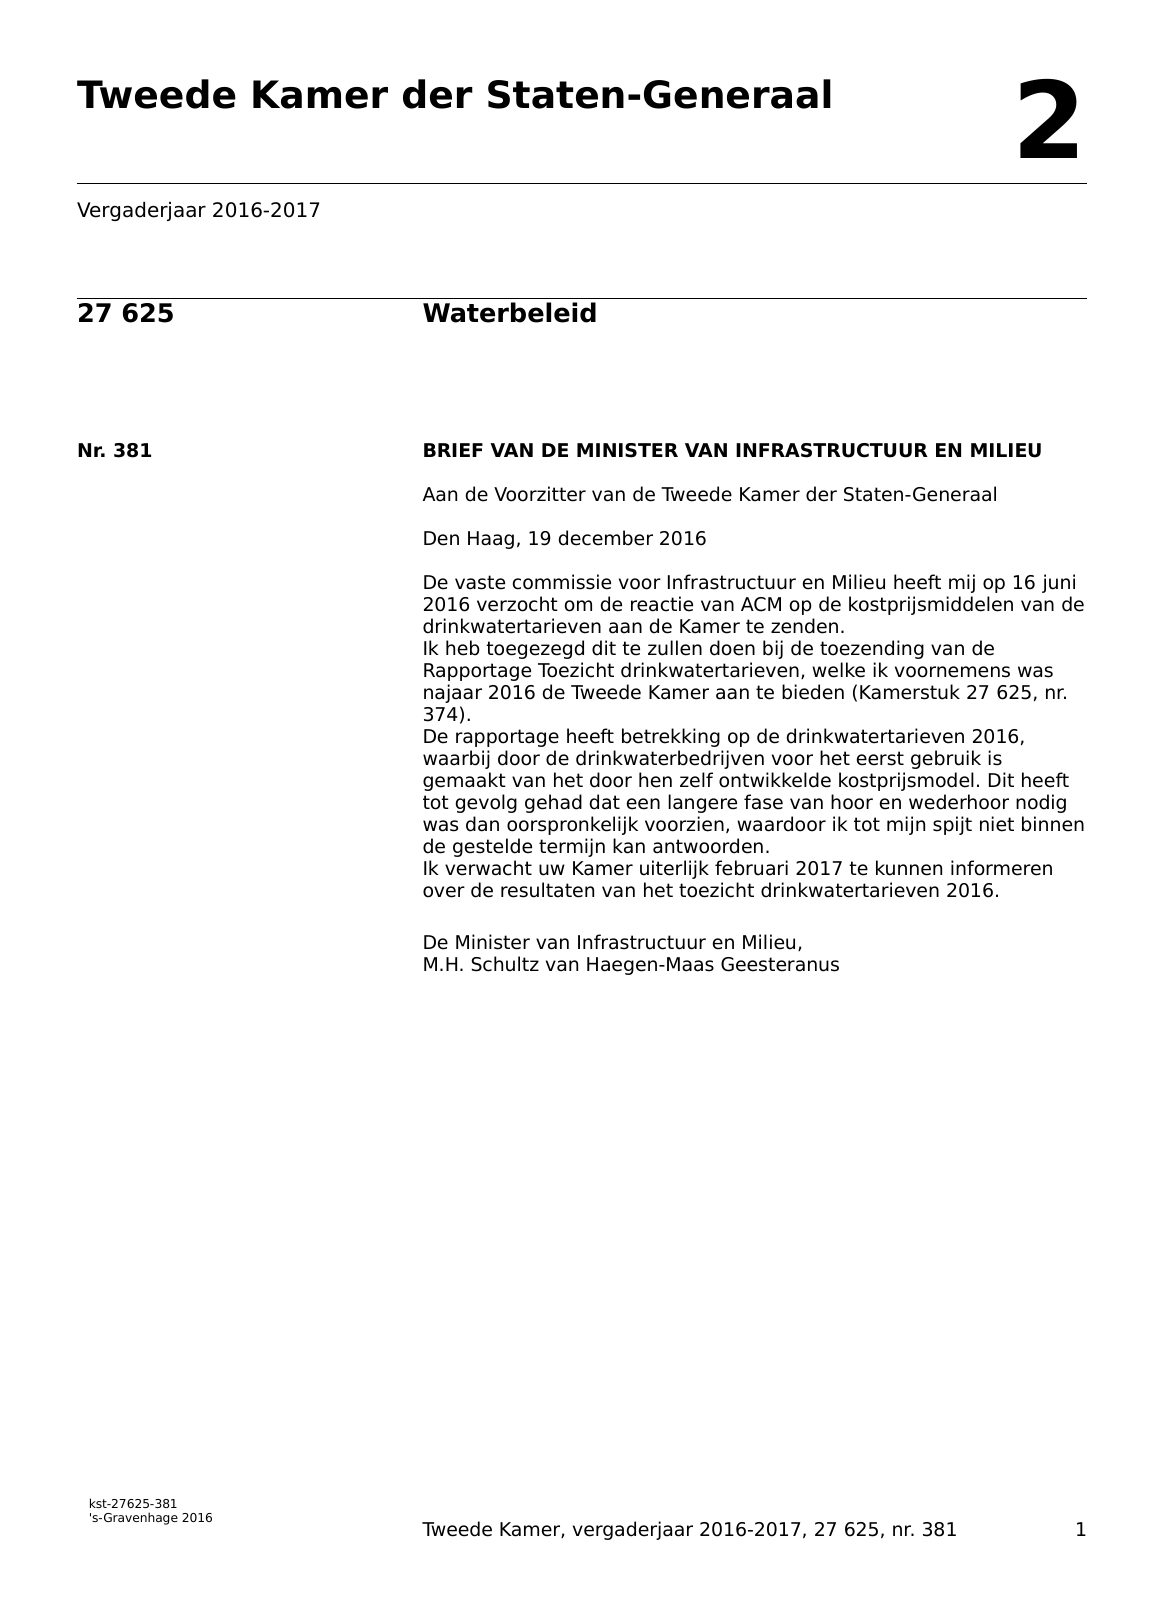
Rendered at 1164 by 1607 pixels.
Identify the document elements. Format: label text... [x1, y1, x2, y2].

text 's-Gravenhage 2016 [88, 1511, 323, 1525]
text kst-27625-381 [88, 1497, 323, 1511]
text De vaste commissie voor Infrastructuur en Milieu heeft mij op 16 juni 2016 verzocht om de reactie van ACM op de kostprijsmiddelen van de drinkwatertarieven aan de Kamer te zenden. [422, 572, 1087, 638]
subtitle Nr. 381 BRIEF VAN DE MINISTER VAN INFRASTRUCTUUR EN MILIEU [77, 440, 1087, 462]
text De rapportage heeft betrekking op de drinkwatertarieven 2016, waarbij door de drinkwaterbedrijven voor het eerst gebruik is gemaakt van het door hen zelf ontwikkelde kostprijsmodel. Dit heeft tot gevolg gehad dat een langere fase van hoor en wederhoor nodig was dan oorspronkelijk voorzien, waardoor ik tot mijn spijt niet binnen de gestelde termijn kan antwoorden. [422, 726, 1087, 858]
text De Minister van Infrastructuur en Milieu, M.H. Schultz van Haegen-Maas Geesteranus [422, 932, 1087, 976]
text Ik verwacht uw Kamer uiterlijk februari 2017 te kunnen informeren over de resultaten van het toezicht drinkwatertarieven 2016. [422, 858, 1087, 902]
table_header Tweede Kamer der Staten-Generaal [77, 59, 886, 183]
text Den Haag, 19 december 2016 [422, 528, 1087, 550]
subtitle 27 625 Waterbeleid [77, 299, 1087, 329]
table_cell Vergaderjaar 2016-2017 [77, 184, 1087, 298]
table_header 2 [886, 59, 1087, 183]
text Aan de Voorzitter van de Tweede Kamer der Staten-Generaal [422, 484, 1087, 506]
text Ik heb toegezegd dit te zullen doen bij de toezending van de Rapportage Toezicht drinkwatertarieven, welke ik voornemens was najaar 2016 de Tweede Kamer aan te bieden (Kamerstuk 27 625, nr. 374). [422, 638, 1087, 726]
